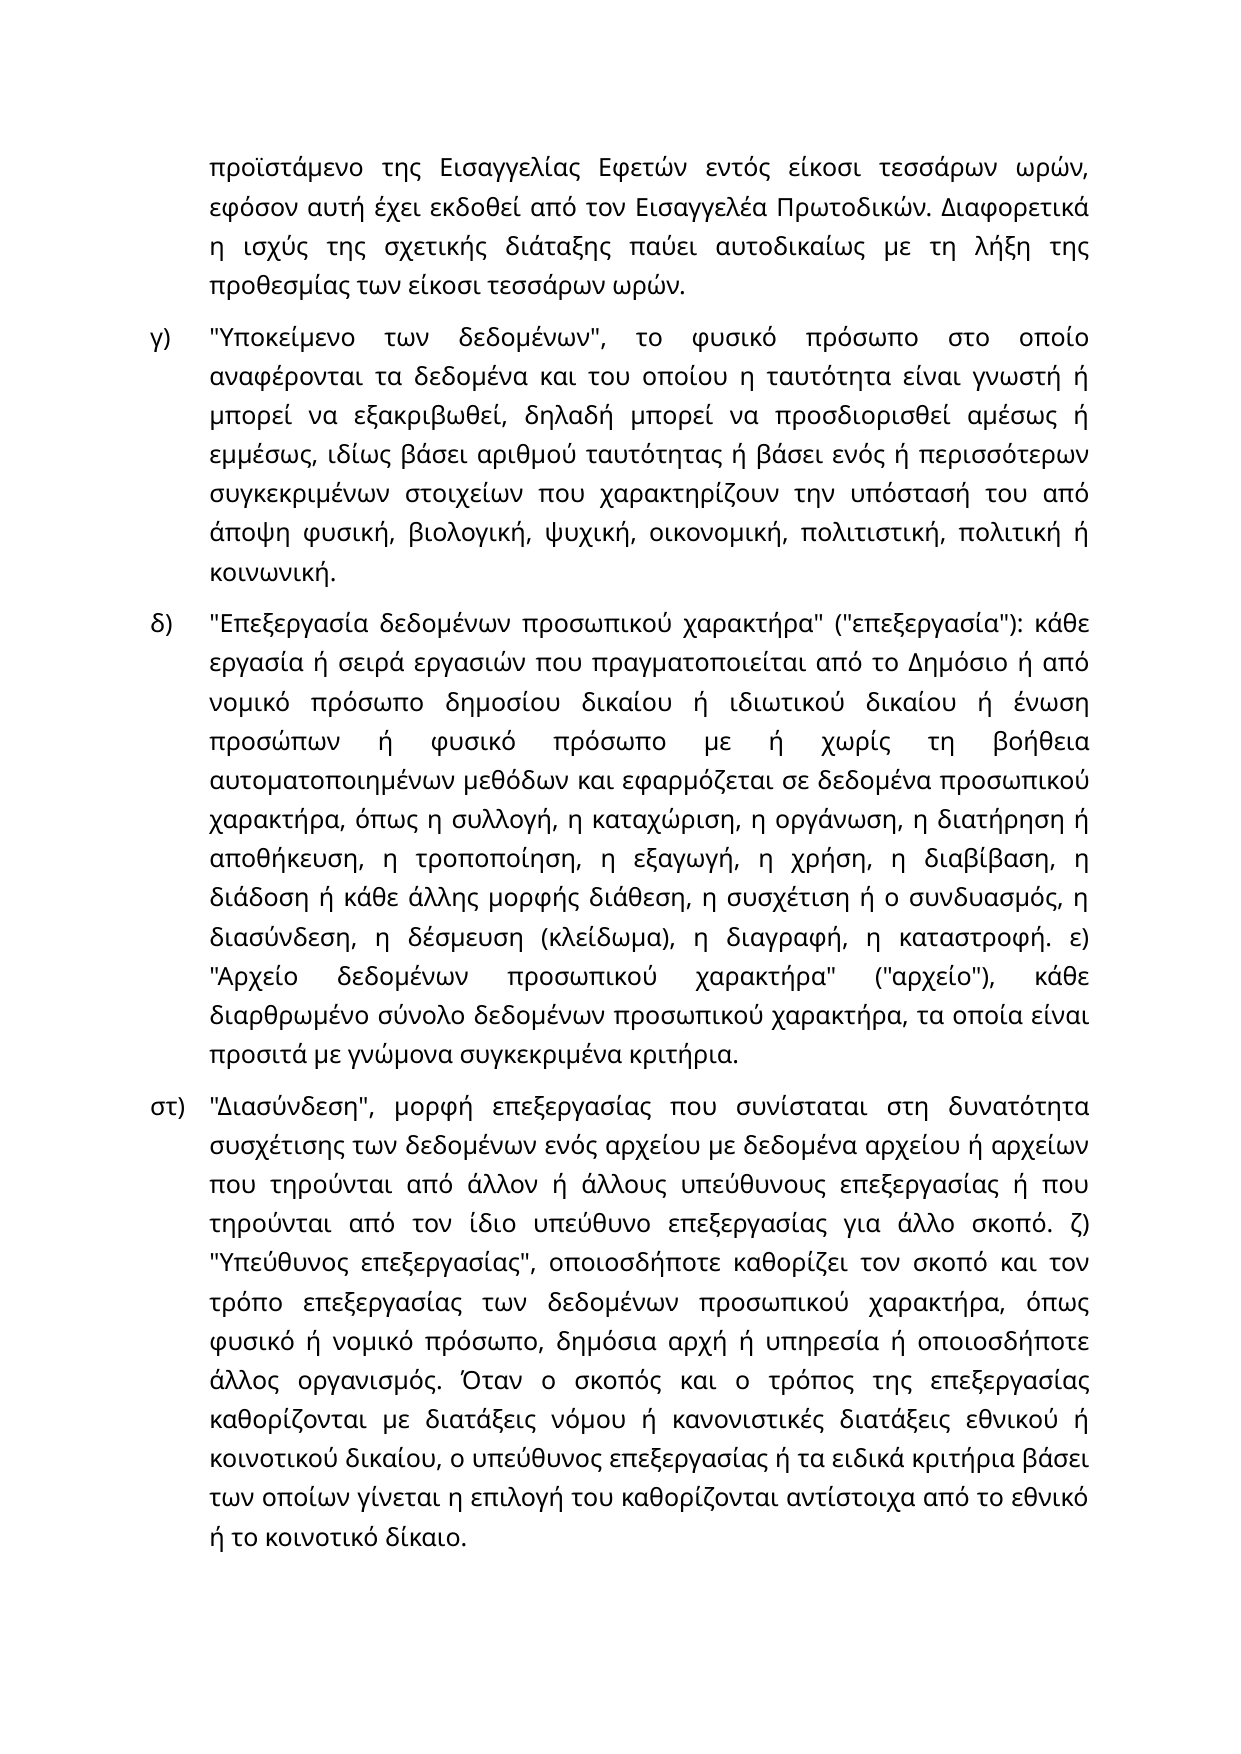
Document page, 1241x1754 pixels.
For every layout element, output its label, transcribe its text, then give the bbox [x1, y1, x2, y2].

list γ) "Υποκείμενο των δεδομένων", το φυσικό πρόσωπο στο οποίο αναφέρονται τα δεδομένα και του οποίου η ταυτότητα είναι γνωστή ή μπορεί να εξακριβωθεί, δηλαδή μπορεί να προσδιορισθεί αμέσως ή εμμέσως, ιδίως βάσει αριθμού ταυτότητας ή βάσει ενός ή περισσότερων συγκεκριμένων στοιχείων που χαρακτηρίζουν την υπόστασή του από άποψη φυσική, βιολογική, ψυχική, οικονομική, πολιτιστική, πολιτική ή κοινωνική. [150, 319, 1090, 588]
list προϊστάμενο της Εισαγγελίας Εφετών εντός είκοσι τεσσάρων ωρών, εφόσον αυτή έχει εκδοθεί από τον Εισαγγελέα Πρωτοδικών. Διαφορετικά η ισχύς της σχετικής διάταξης παύει αυτοδικαίως με τη λήξη της προθεσμίας των είκοσι τεσσάρων ωρών. [150, 150, 1090, 302]
list στ) "Διασύνδεση", μορφή επεξεργασίας που συνίσταται στη δυνατότητα συσχέτισης των δεδομένων ενός αρχείου με δεδομένα αρχείου ή αρχείων που τηρούνται από άλλον ή άλλους υπεύθυνους επεξεργασίας ή που τηρούνται από τον ίδιο υπεύθυνο επεξεργασίας για άλλο σκοπό. ζ) "Υπεύθυνος επεξεργασίας", οποιοσδήποτε καθορίζει τον σκοπό και τον τρόπο επεξεργασίας των δεδομένων προσωπικού χαρακτήρα, όπως φυσικό ή νομικό πρόσωπο, δημόσια αρχή ή υπηρεσία ή οποιοσδήποτε άλλος οργανισμός. Όταν ο σκοπός και ο τρόπος της επεξεργασίας καθορίζονται με διατάξεις νόμου ή κανονιστικές διατάξεις εθνικού ή κοινοτικού δικαίου, ο υπεύθυνος επεξεργασίας ή τα ειδικά κριτήρια βάσει των οποίων γίνεται η επιλογή του καθορίζονται αντίστοιχα από το εθνικό ή το κοινοτικό δίκαιο. [150, 1088, 1090, 1553]
list δ) "Επεξεργασία δεδομένων προσωπικού χαρακτήρα" ("επεξεργασία"): κάθε εργασία ή σειρά εργασιών που πραγματοποιείται από το Δημόσιο ή από νομικό πρόσωπο δημοσίου δικαίου ή ιδιωτικού δικαίου ή ένωση προσώπων ή φυσικό πρόσωπο με ή χωρίς τη βοήθεια αυτοματοποιημένων μεθόδων και εφαρμόζεται σε δεδομένα προσωπικού χαρακτήρα, όπως η συλλογή, η καταχώριση, η οργάνωση, η διατήρηση ή αποθήκευση, η τροποποίηση, η εξαγωγή, η χρήση, η διαβίβαση, η διάδοση ή κάθε άλλης μορφής διάθεση, η συσχέτιση ή ο συνδυασμός, η διασύνδεση, η δέσμευση (κλείδωμα), η διαγραφή, η καταστροφή. ε) "Αρχείο δεδομένων προσωπικού χαρακτήρα" ("αρχείο"), κάθε διαρθρωμένο σύνολο δεδομένων προσωπικού χαρακτήρα, τα οποία είναι προσιτά με γνώμονα συγκεκριμένα κριτήρια. [150, 606, 1090, 1071]
